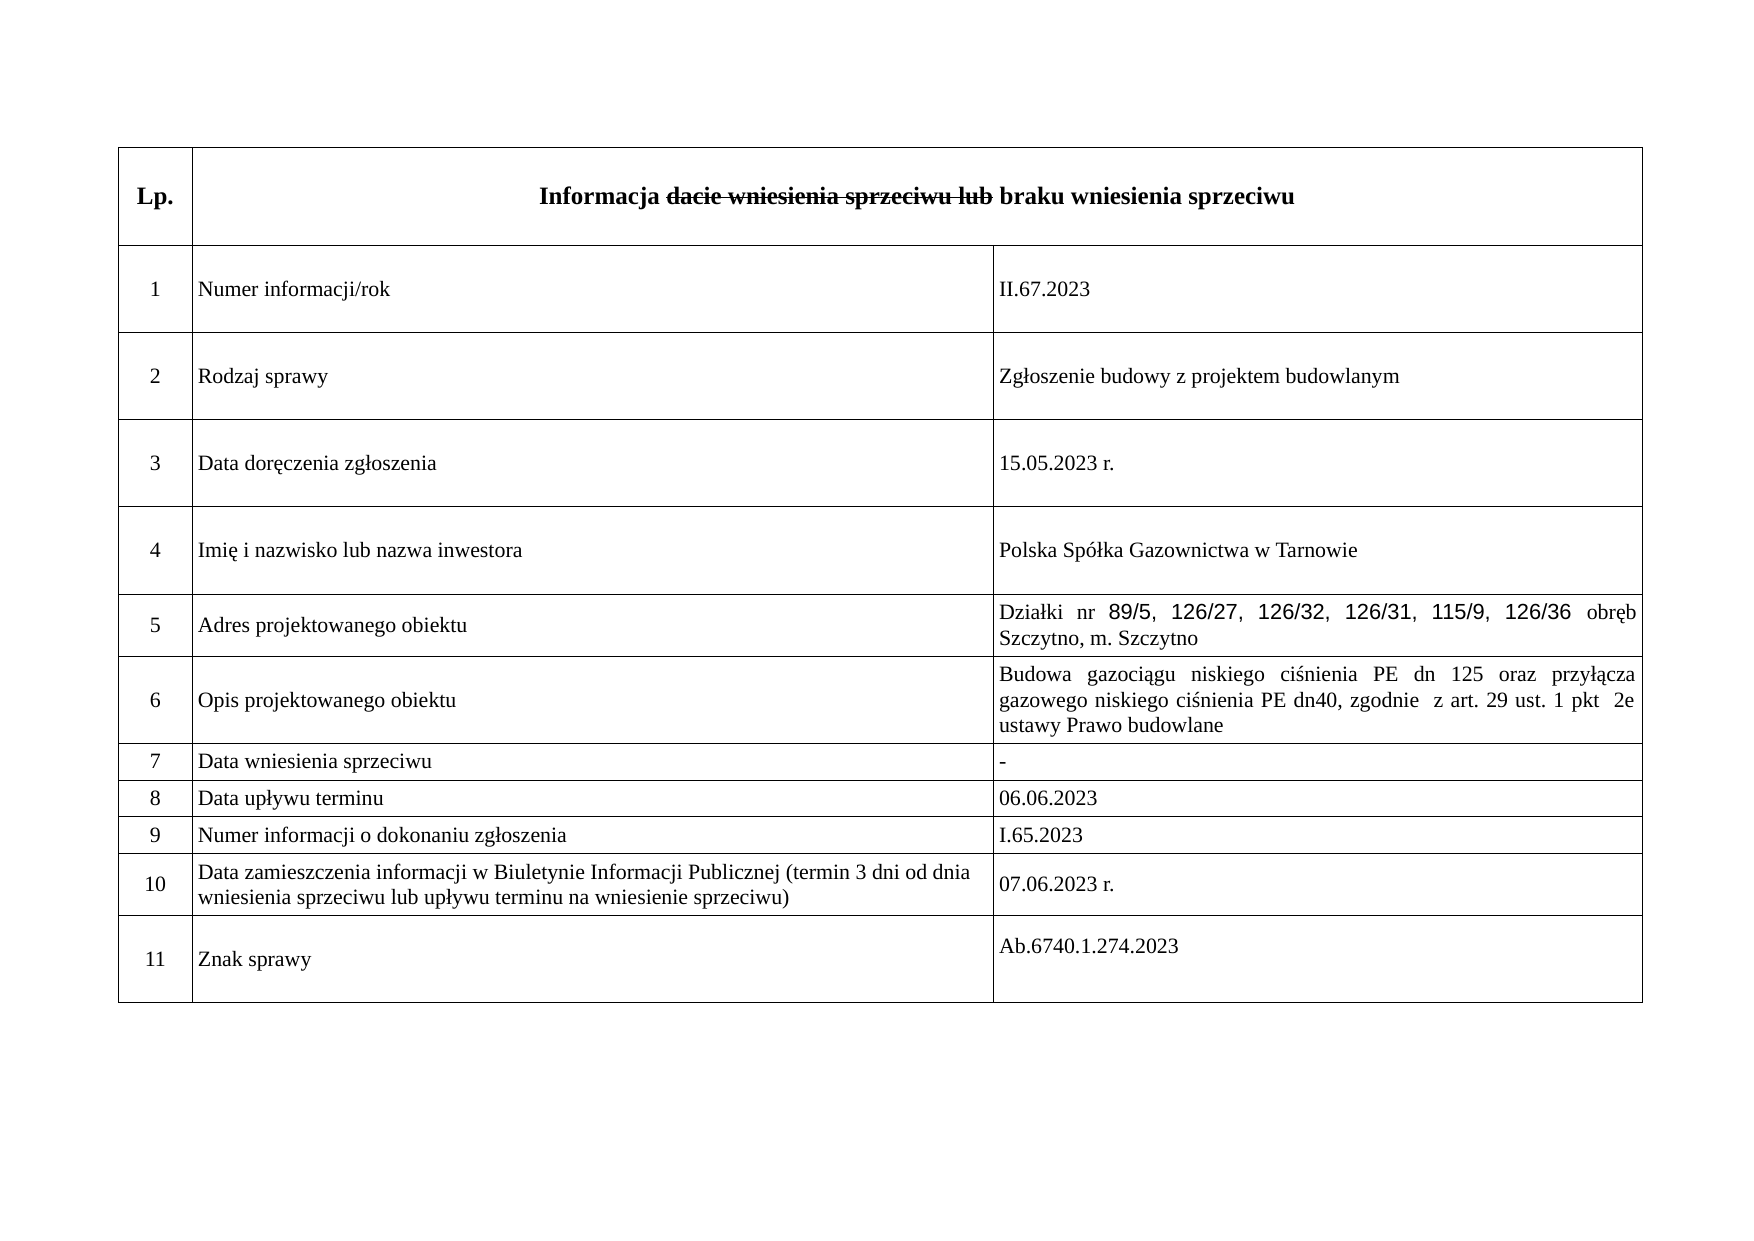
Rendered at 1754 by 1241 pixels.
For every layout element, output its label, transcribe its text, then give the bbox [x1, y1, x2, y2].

table_cell Numer informacji/rok [193, 246, 993, 332]
table_cell Znak sprawy [193, 916, 993, 1002]
table_cell 10 [119, 854, 192, 915]
table_cell 3 [119, 420, 192, 506]
table_header Lp. [119, 148, 192, 245]
table_cell Data upływu terminu [193, 781, 993, 816]
table_cell 15.05.2023 r. [994, 420, 1642, 506]
table_cell Opis projektowanego obiektu [193, 657, 993, 743]
table_header Informacja dacie wniesienia sprzeciwu lub braku wniesienia sprzeciwu [193, 148, 1642, 245]
table_cell Numer informacji o dokonaniu zgłoszenia [193, 817, 993, 853]
table_cell 2 [119, 333, 192, 419]
table_cell 11 [119, 916, 192, 1002]
table_cell 1 [119, 246, 192, 332]
table_cell I.65.2023 [994, 817, 1642, 853]
table_cell 06.06.2023 [994, 781, 1642, 816]
table_cell Działki nr 89/5, 126/27, 126/32, 126/31, 115/9, 126/36 obręb Szczytno, m. Szczytno [994, 595, 1642, 656]
table_cell Imię i nazwisko lub nazwa inwestora [193, 507, 993, 593]
table_cell 6 [119, 657, 192, 743]
table_cell 9 [119, 817, 192, 853]
table_cell Ab.6740.1.274.2023 [994, 916, 1642, 1002]
table_cell Data doręczenia zgłoszenia [193, 420, 993, 506]
table_cell 07.06.2023 r. [994, 854, 1642, 915]
table_cell 5 [119, 595, 192, 656]
table_cell Data wniesienia sprzeciwu [193, 744, 993, 779]
table_cell - [994, 744, 1642, 779]
table_cell 8 [119, 781, 192, 816]
table_cell Rodzaj sprawy [193, 333, 993, 419]
table_cell II.67.2023 [994, 246, 1642, 332]
table_cell 7 [119, 744, 192, 779]
table_cell Zgłoszenie budowy z projektem budowlanym [994, 333, 1642, 419]
table_cell Adres projektowanego obiektu [193, 595, 993, 656]
table_cell Polska Spółka Gazownictwa w Tarnowie [994, 507, 1642, 593]
table_cell Data zamieszczenia informacji w Biuletynie Informacji Publicznej (termin 3 dni od dnia wniesienia sprzeciwu lub upływu terminu na wniesienie sprzeciwu) [193, 854, 993, 915]
table_cell Budowa gazociągu niskiego ciśnienia PE dn 125 oraz przyłącza gazowego niskiego ciśnienia PE dn40, zgodnie z art. 29 ust. 1 pkt 2e ustawy Prawo budowlane [994, 657, 1642, 743]
table_cell 4 [119, 507, 192, 593]
